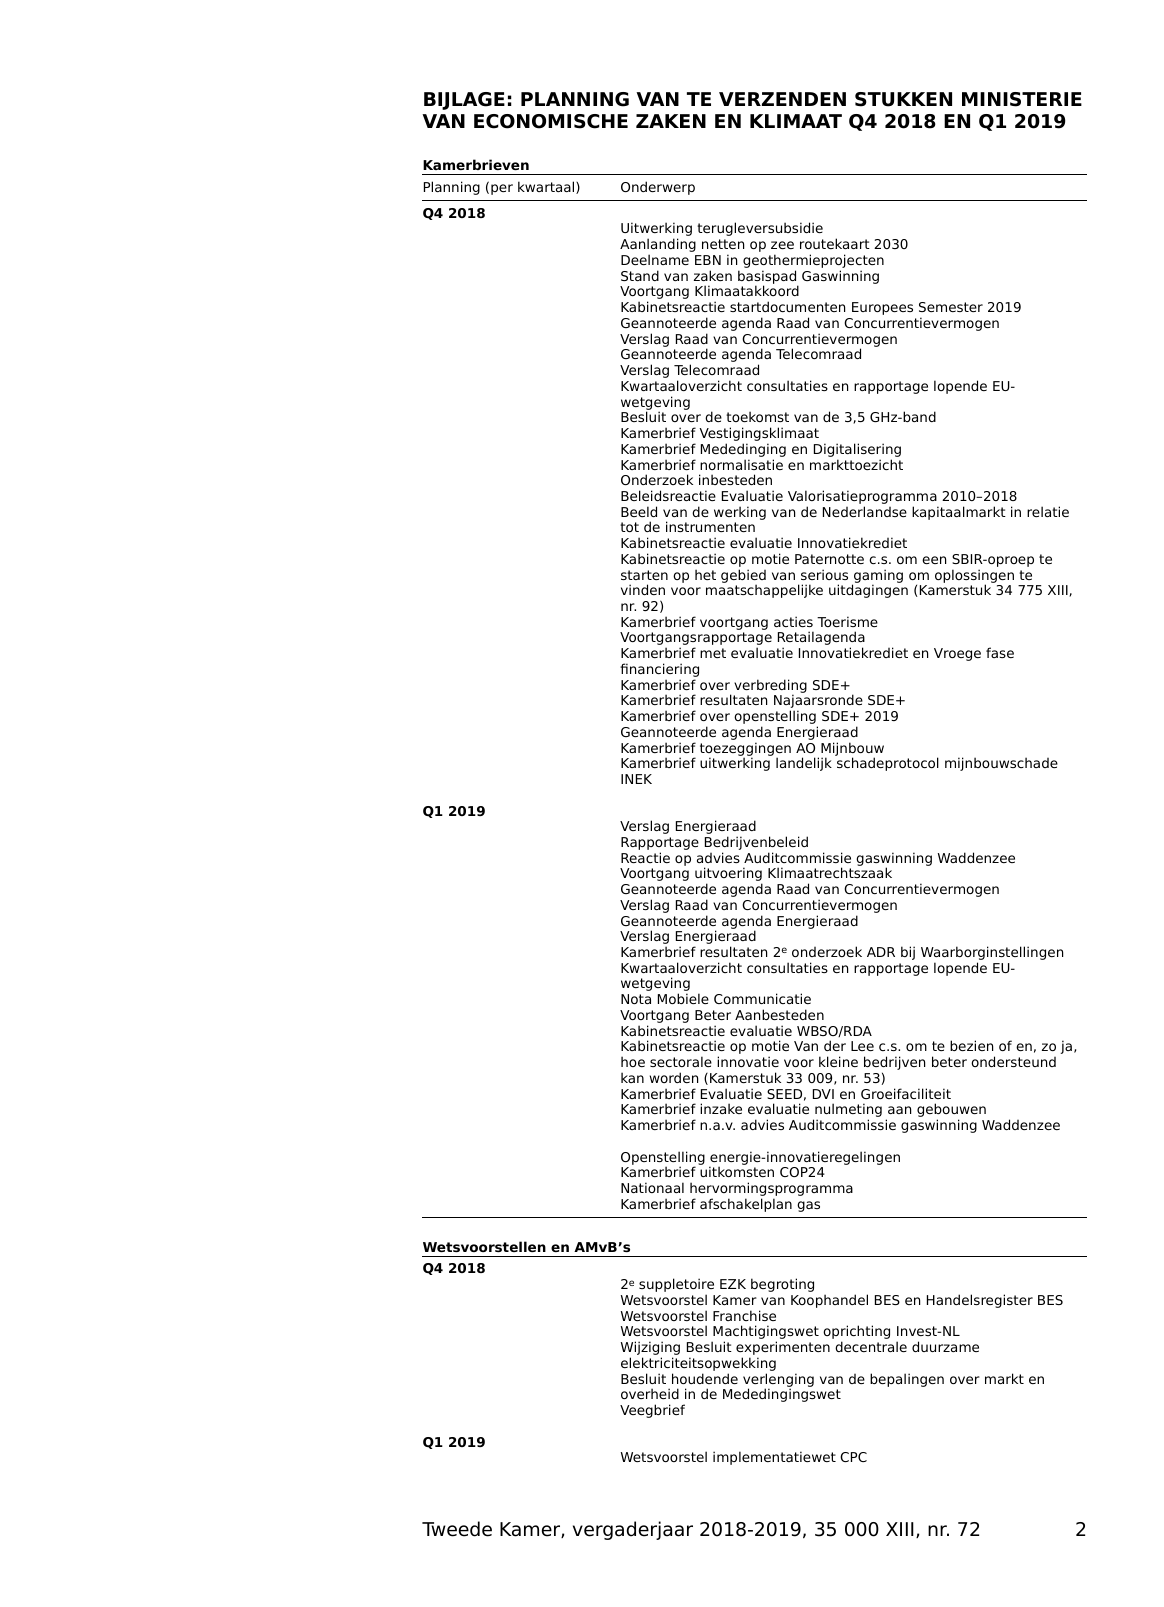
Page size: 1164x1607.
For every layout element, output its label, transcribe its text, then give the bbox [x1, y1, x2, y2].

table_cell Kabinetsreactie evaluatie WBSO/RDA [614, 1024, 1087, 1039]
table_cell Kamerbrief uitkomsten COP24 [614, 1165, 1087, 1181]
table_cell [422, 300, 614, 316]
table_cell Wetsvoorstel Franchise [614, 1309, 1087, 1324]
table_cell [422, 819, 614, 835]
table_cell [422, 851, 614, 866]
table_cell [422, 1340, 614, 1371]
table_cell Verslag Energieraad [614, 929, 1087, 945]
table_cell Kamerbrief over verbreding SDE+ [614, 678, 1087, 693]
table_cell Besluit houdende verlenging van de bepalingen over markt en overheid in de Mededingingswet [614, 1371, 1087, 1403]
table_cell Kwartaaloverzicht consultaties en rapportage lopende EU-wetgeving [614, 379, 1087, 410]
table_cell [422, 410, 614, 426]
table_cell Voortgang Beter Aanbesteden [614, 1008, 1087, 1023]
table_cell Kamerbrief Evaluatie SEED, DVI en Groeifaciliteit [614, 1086, 1087, 1102]
table_cell Kabinetsreactie evaluatie Innovatiekrediet [614, 536, 1087, 552]
table_cell [422, 347, 614, 363]
table_cell [422, 1039, 614, 1086]
table_cell [422, 1149, 614, 1165]
table_cell [422, 1324, 614, 1340]
table_cell [422, 788, 614, 803]
table_cell [614, 788, 1087, 803]
table_cell Q1 2019 [422, 803, 614, 819]
table_cell Kamerbrief Vestigingsklimaat [614, 426, 1087, 442]
table_cell Q4 2018 [422, 201, 614, 221]
table_cell Rapportage Bedrijvenbeleid [614, 835, 1087, 851]
subtitle BIJLAGE: PLANNING VAN TE VERZENDEN STUKKEN MINISTERIE VAN ECONOMISCHE ZAKEN EN KLIMAAT Q4 2018 EN Q1 2019 [77, 89, 1087, 133]
table_cell Kamerbrief met evaluatie Innovatiekrediet en Vroege fase financiering [614, 646, 1087, 677]
table_cell [422, 536, 614, 552]
table_cell Kamerbrief uitwerking landelijk schadeprotocol mijnbouwschade [614, 756, 1087, 772]
table_cell Kabinetsreactie startdocumenten Europees Semester 2019 [614, 300, 1087, 316]
table_cell [422, 237, 614, 253]
table_cell 2e suppletoire EZK begroting [614, 1277, 1087, 1293]
table_cell [422, 457, 614, 473]
table_cell [422, 709, 614, 725]
table_cell [422, 442, 614, 457]
table_cell [422, 961, 614, 992]
table_cell [422, 221, 614, 237]
table_cell Besluit over de toekomst van de 3,5 GHz-band [614, 410, 1087, 426]
table_cell [422, 898, 614, 913]
table_cell [614, 1257, 1087, 1277]
table_cell Verslag Telecomraad [614, 363, 1087, 379]
table_cell [422, 1309, 614, 1324]
table_cell Deelname EBN in geothermieprojecten [614, 253, 1087, 268]
table_cell Kamerbrief n.a.v. advies Auditcommissie gaswinning Waddenzee [614, 1118, 1087, 1134]
table_cell Geannoteerde agenda Energieraad [614, 725, 1087, 740]
table_cell Wetsvoorstel implementatiewet CPC [614, 1450, 1087, 1466]
table_cell Geannoteerde agenda Energieraad [614, 914, 1087, 929]
table_cell [422, 615, 614, 630]
table_cell [422, 945, 614, 961]
table_cell [422, 552, 614, 614]
table_cell Q1 2019 [422, 1434, 614, 1450]
table_cell Kabinetsreactie op motie Van der Lee c.s. om te bezien of en, zo ja, hoe sectorale innovatie voor kleine bedrijven beter ondersteund kan worden (Kamerstuk 33 009, nr. 53) [614, 1039, 1087, 1086]
table_cell Beeld van de werking van de Nederlandse kapitaalmarkt in relatie tot de instrumenten [614, 505, 1087, 536]
table_cell [422, 473, 614, 489]
table_cell Veegbrief [614, 1403, 1087, 1419]
table_cell [614, 1434, 1087, 1450]
table_cell Voortgangsrapportage Retailagenda [614, 630, 1087, 646]
table_cell [422, 866, 614, 882]
table_cell Planning (per kwartaal) [422, 175, 614, 200]
table_cell Reactie op advies Auditcommissie gaswinning Waddenzee [614, 851, 1087, 866]
table_cell Geannoteerde agenda Raad van Concurrentievermogen [614, 316, 1087, 331]
table_cell Onderwerp [614, 175, 1087, 200]
table_cell [422, 756, 614, 772]
table_cell Aanlanding netten op zee routekaart 2030 [614, 237, 1087, 253]
table_cell [614, 1419, 1087, 1434]
table_cell [422, 1008, 614, 1023]
table_cell [422, 772, 614, 788]
table_cell [422, 253, 614, 268]
table_cell Stand van zaken basispad Gaswinning [614, 269, 1087, 284]
table_header Wetsvoorstellen en AMvB’s [422, 1240, 1087, 1256]
table_cell [422, 489, 614, 504]
table_cell Verslag Raad van Concurrentievermogen [614, 331, 1087, 347]
table_cell Nationaal hervormingsprogramma [614, 1181, 1087, 1197]
table_cell [422, 363, 614, 379]
table_cell Beleidsreactie Evaluatie Valorisatieprogramma 2010–2018 [614, 489, 1087, 504]
table_cell Q4 2018 [422, 1257, 614, 1277]
table_cell Geannoteerde agenda Telecomraad [614, 347, 1087, 363]
table_cell Uitwerking terugleversubsidie [614, 221, 1087, 237]
table_cell [422, 882, 614, 898]
table_cell [422, 1277, 614, 1293]
table_cell Kamerbrief afschakelplan gas [614, 1197, 1087, 1217]
table_cell Kamerbrief Mededinging en Digitalisering [614, 442, 1087, 457]
table_cell [422, 379, 614, 410]
table_cell Verslag Raad van Concurrentievermogen [614, 898, 1087, 913]
table_cell [422, 740, 614, 756]
table_cell Wijziging Besluit experimenten decentrale duurzame elektriciteitsopwekking [614, 1340, 1087, 1371]
table_cell Kamerbrief normalisatie en markttoezicht [614, 457, 1087, 473]
table_cell [422, 1403, 614, 1419]
table_cell Geannoteerde agenda Raad van Concurrentievermogen [614, 882, 1087, 898]
table_cell [422, 678, 614, 693]
table_cell [422, 725, 614, 740]
table_cell [422, 1118, 614, 1134]
table_header Kamerbrieven [422, 158, 1087, 174]
table_cell [422, 693, 614, 709]
table_cell [422, 1024, 614, 1039]
table_cell [422, 1086, 614, 1102]
table_cell [422, 316, 614, 331]
table_cell [422, 1450, 614, 1466]
table_cell [422, 426, 614, 442]
table_cell Kabinetsreactie op motie Paternotte c.s. om een SBIR-oproep te starten op het gebied van serious gaming om oplossingen te vinden voor maatschappelijke uitdagingen (Kamerstuk 34 775 XIII, nr. 92) [614, 552, 1087, 614]
table_cell Openstelling energie-innovatieregelingen [614, 1149, 1087, 1165]
table_cell Kamerbrief inzake evaluatie nulmeting aan gebouwen [614, 1102, 1087, 1118]
table_cell [422, 630, 614, 646]
table_cell Onderzoek inbesteden [614, 473, 1087, 489]
table_cell [614, 201, 1087, 221]
table_cell [422, 1197, 614, 1217]
table_cell Wetsvoorstel Kamer van Koophandel BES en Handelsregister BES [614, 1293, 1087, 1308]
table_cell [614, 1134, 1087, 1149]
table_cell [422, 1102, 614, 1118]
table_cell [422, 1371, 614, 1403]
table_cell [422, 992, 614, 1008]
table_cell [422, 331, 614, 347]
table_cell [422, 1419, 614, 1434]
table_cell [422, 646, 614, 677]
table_cell Verslag Energieraad [614, 819, 1087, 835]
table_cell Voortgang Klimaatakkoord [614, 284, 1087, 300]
table_cell [422, 1165, 614, 1181]
table_cell Kamerbrief toezeggingen AO Mijnbouw [614, 740, 1087, 756]
table_cell [422, 284, 614, 300]
table_cell [422, 269, 614, 284]
table_cell [422, 914, 614, 929]
table_cell Kamerbrief resultaten Najaarsronde SDE+ [614, 693, 1087, 709]
table_cell [614, 803, 1087, 819]
table_cell Nota Mobiele Communicatie [614, 992, 1087, 1008]
table_cell [422, 835, 614, 851]
table_cell Kwartaaloverzicht consultaties en rapportage lopende EU-wetgeving [614, 961, 1087, 992]
table_cell [422, 1134, 614, 1149]
table_cell Wetsvoorstel Machtigingswet oprichting Invest-NL [614, 1324, 1087, 1340]
table_cell Kamerbrief resultaten 2e onderzoek ADR bij Waarborginstellingen [614, 945, 1087, 961]
table_cell [422, 505, 614, 536]
table_cell [422, 1293, 614, 1308]
table_cell Voortgang uitvoering Klimaatrechtszaak [614, 866, 1087, 882]
table_cell Kamerbrief voortgang acties Toerisme [614, 615, 1087, 630]
table_cell [422, 929, 614, 945]
table_cell INEK [614, 772, 1087, 788]
table_cell Kamerbrief over openstelling SDE+ 2019 [614, 709, 1087, 725]
table_cell [422, 1181, 614, 1197]
